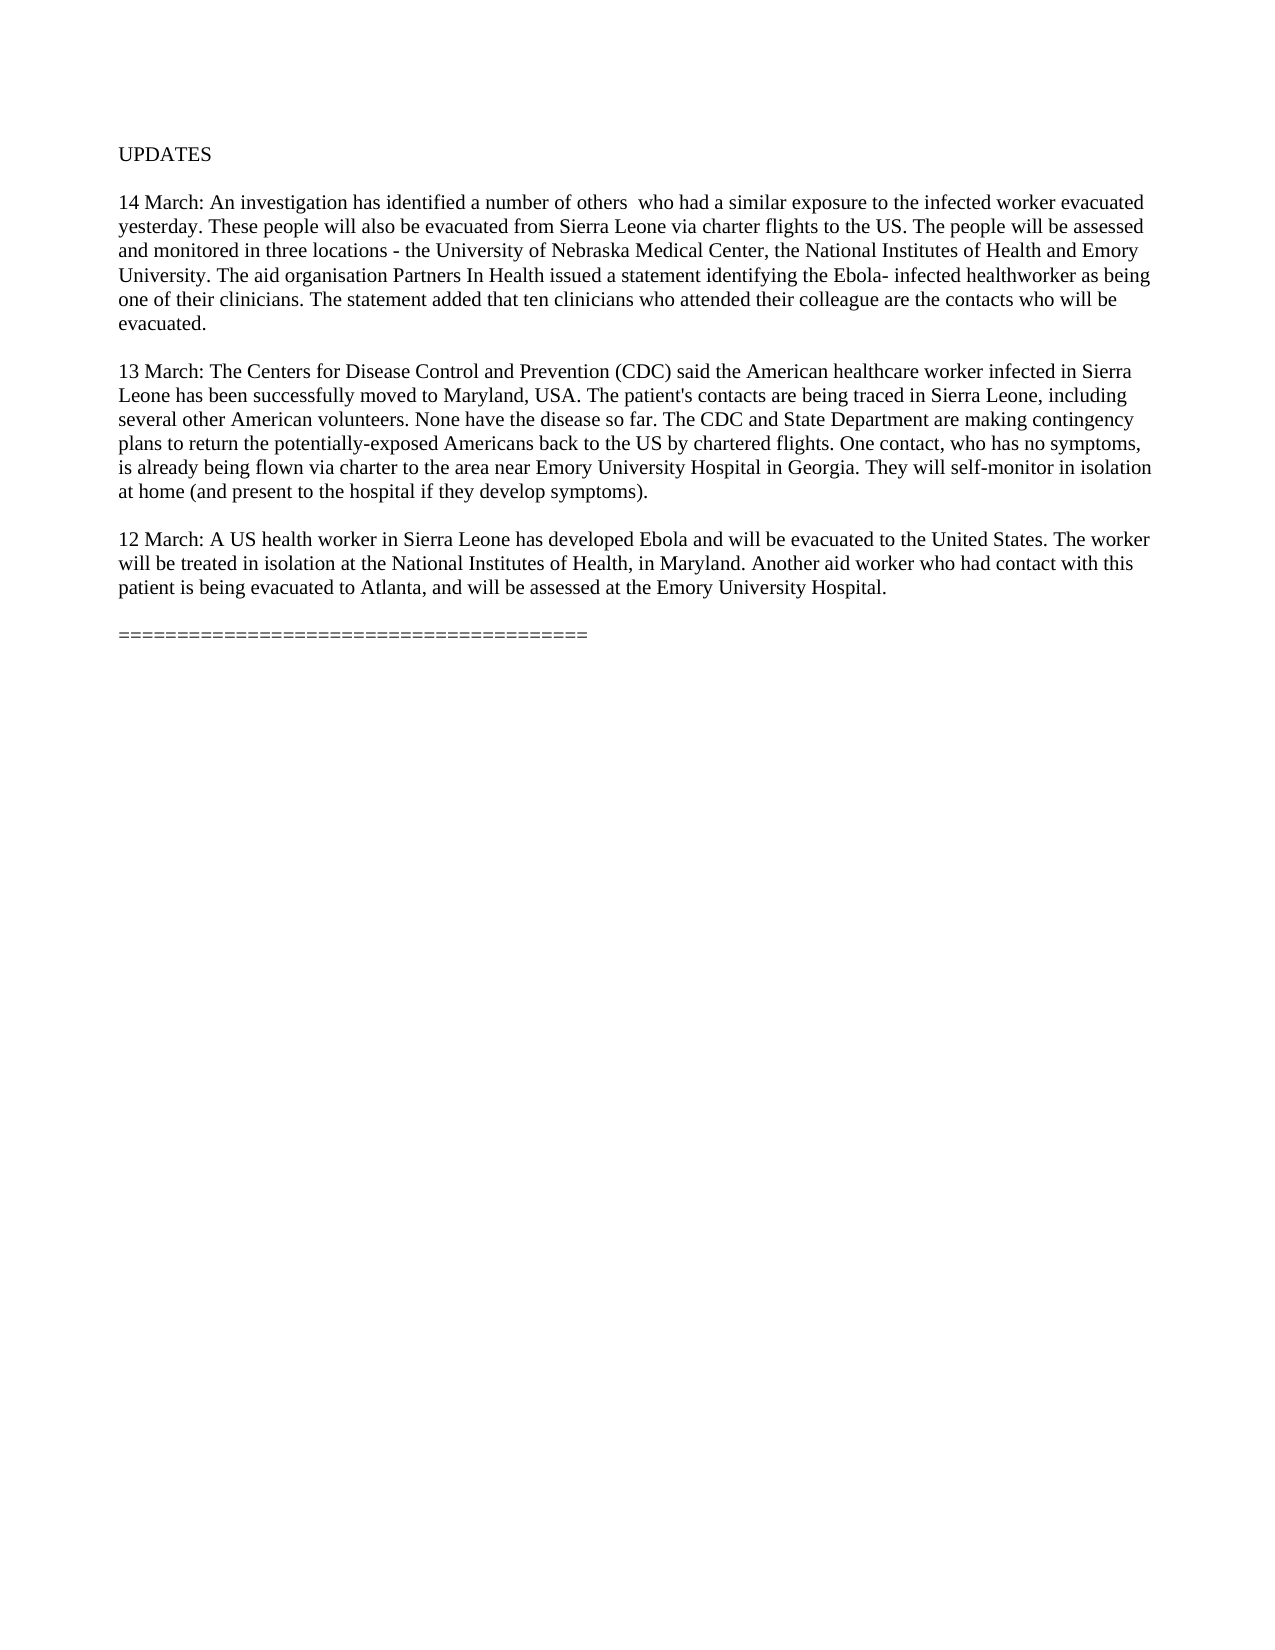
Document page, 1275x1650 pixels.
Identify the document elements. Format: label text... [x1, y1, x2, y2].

text 13 March: The Centers for Disease Control and Prevention (CDC) said the American healthcare worker infected in Sierra Leone has been successfully moved to Maryland, USA. The patient's contacts are being traced in Sierra Leone, including several other American volunteers. None have the disease so far. The CDC and State Department are making contingency plans to return the potentially-exposed Americans back to the US by chartered flights. One contact, who has no symptoms, is already being flown via charter to the area near Emory University Hospital in Georgia. They will self-monitor in isolation at home (and present to the hospital if they develop symptoms). [118, 359, 1157, 503]
text 14 March: An investigation has identified a number of others who had a similar exposure to the infected worker evacuated yesterday. These people will also be evacuated from Sierra Leone via charter flights to the US. The people will be assessed and monitored in three locations - the University of Nebraska Medical Center, the National Institutes of Health and Emory University. The aid organisation Partners In Health issued a statement identifying the Ebola- infected healthworker as being one of their clinicians. The statement added that ten clinicians who attended their colleague are the contacts who will be evacuated. [118, 190, 1157, 335]
text UPDATES [118, 142, 1157, 166]
text 12 March: A US health worker in Sierra Leone has developed Ebola and will be evacuated to the United States. The worker will be treated in isolation at the National Institutes of Health, in Maryland. Another aid worker who had contact with this patient is being evacuated to Atlanta, and will be assessed at the Emory University Hospital. [118, 527, 1157, 599]
text ======================================== [118, 623, 1157, 647]
